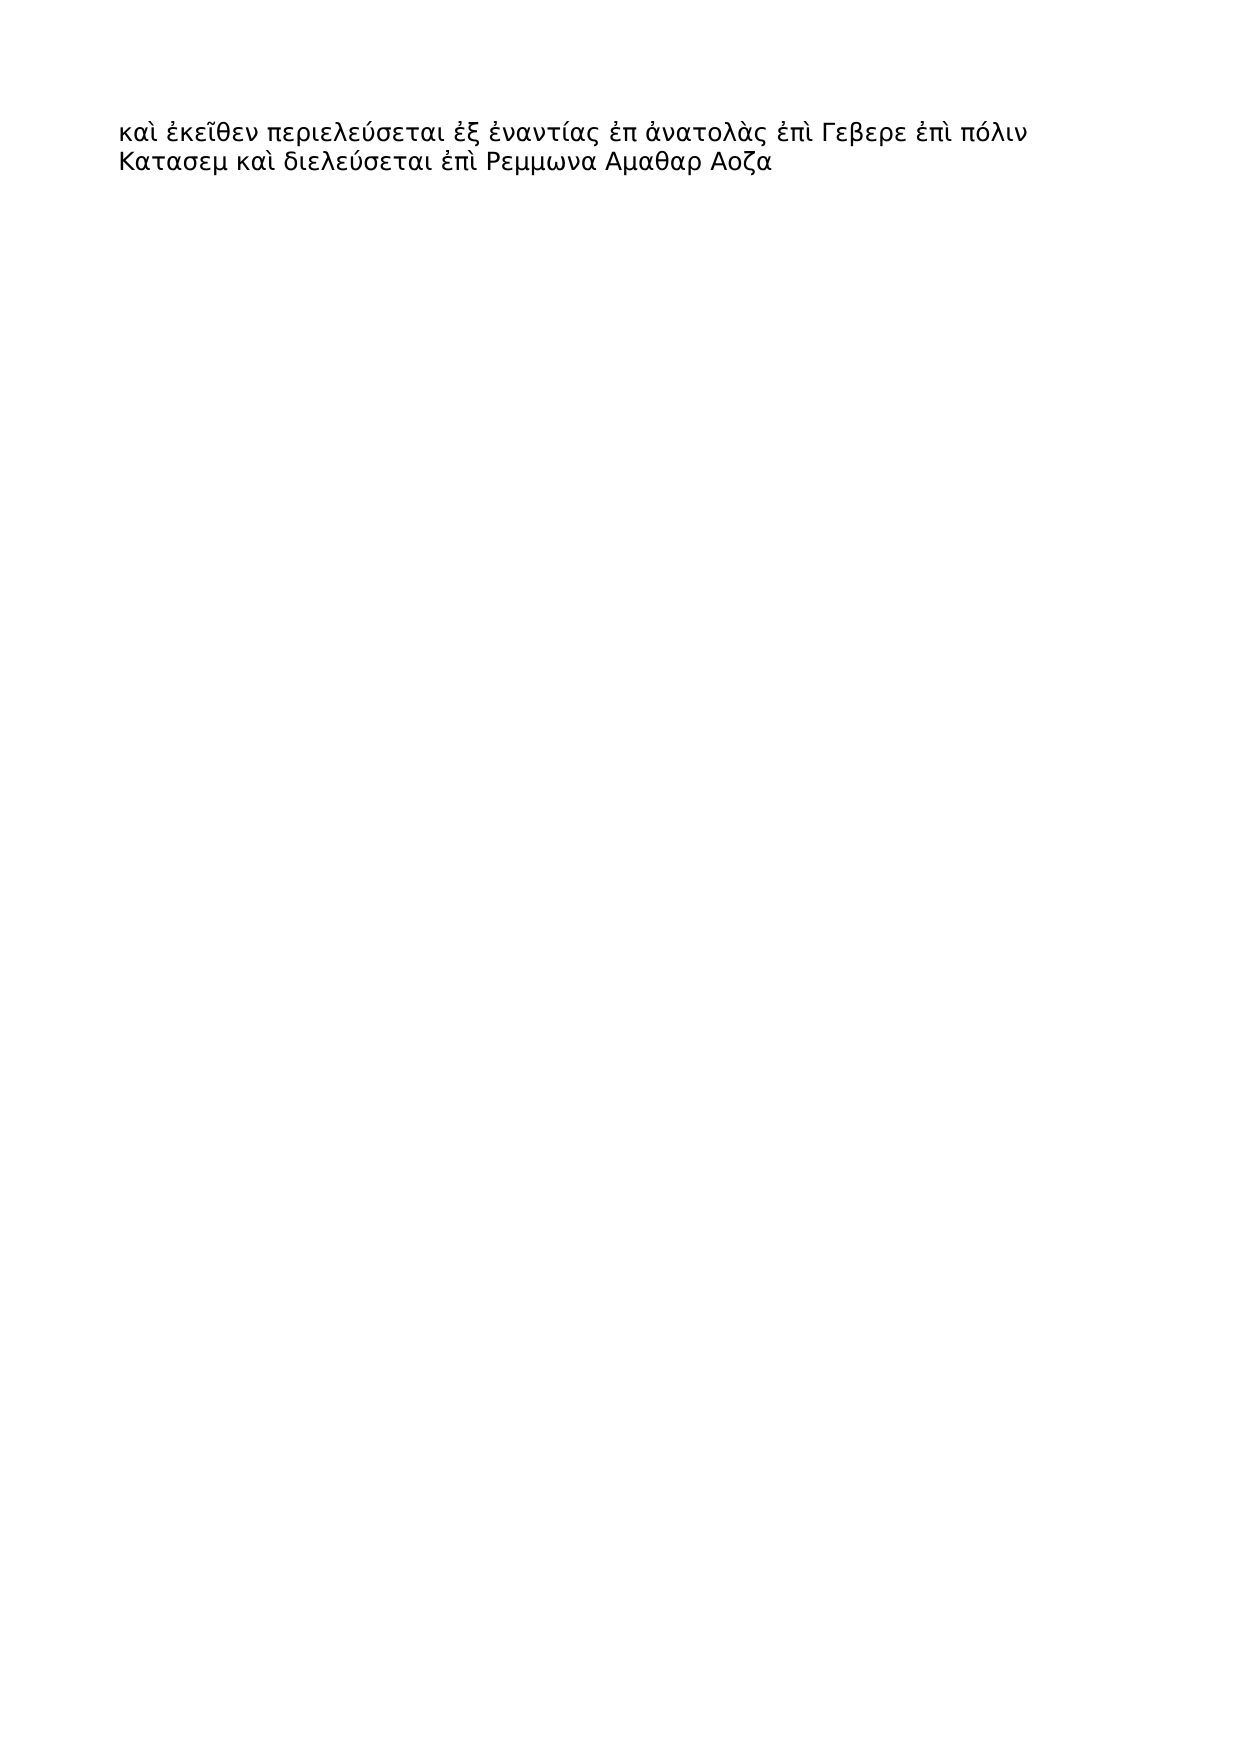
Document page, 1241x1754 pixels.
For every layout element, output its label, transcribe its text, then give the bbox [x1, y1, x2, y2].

text καὶ ἐκεῖθεν περιελεύσεται ἐξ ἐναντίας ἐπ ἀνατολὰς ἐπὶ Γεβερε ἐπὶ πόλιν Κατασεμ καὶ διελεύσεται ἐπὶ Ρεμμωνα Αμαθαρ Αοζα [118, 118, 1122, 176]
